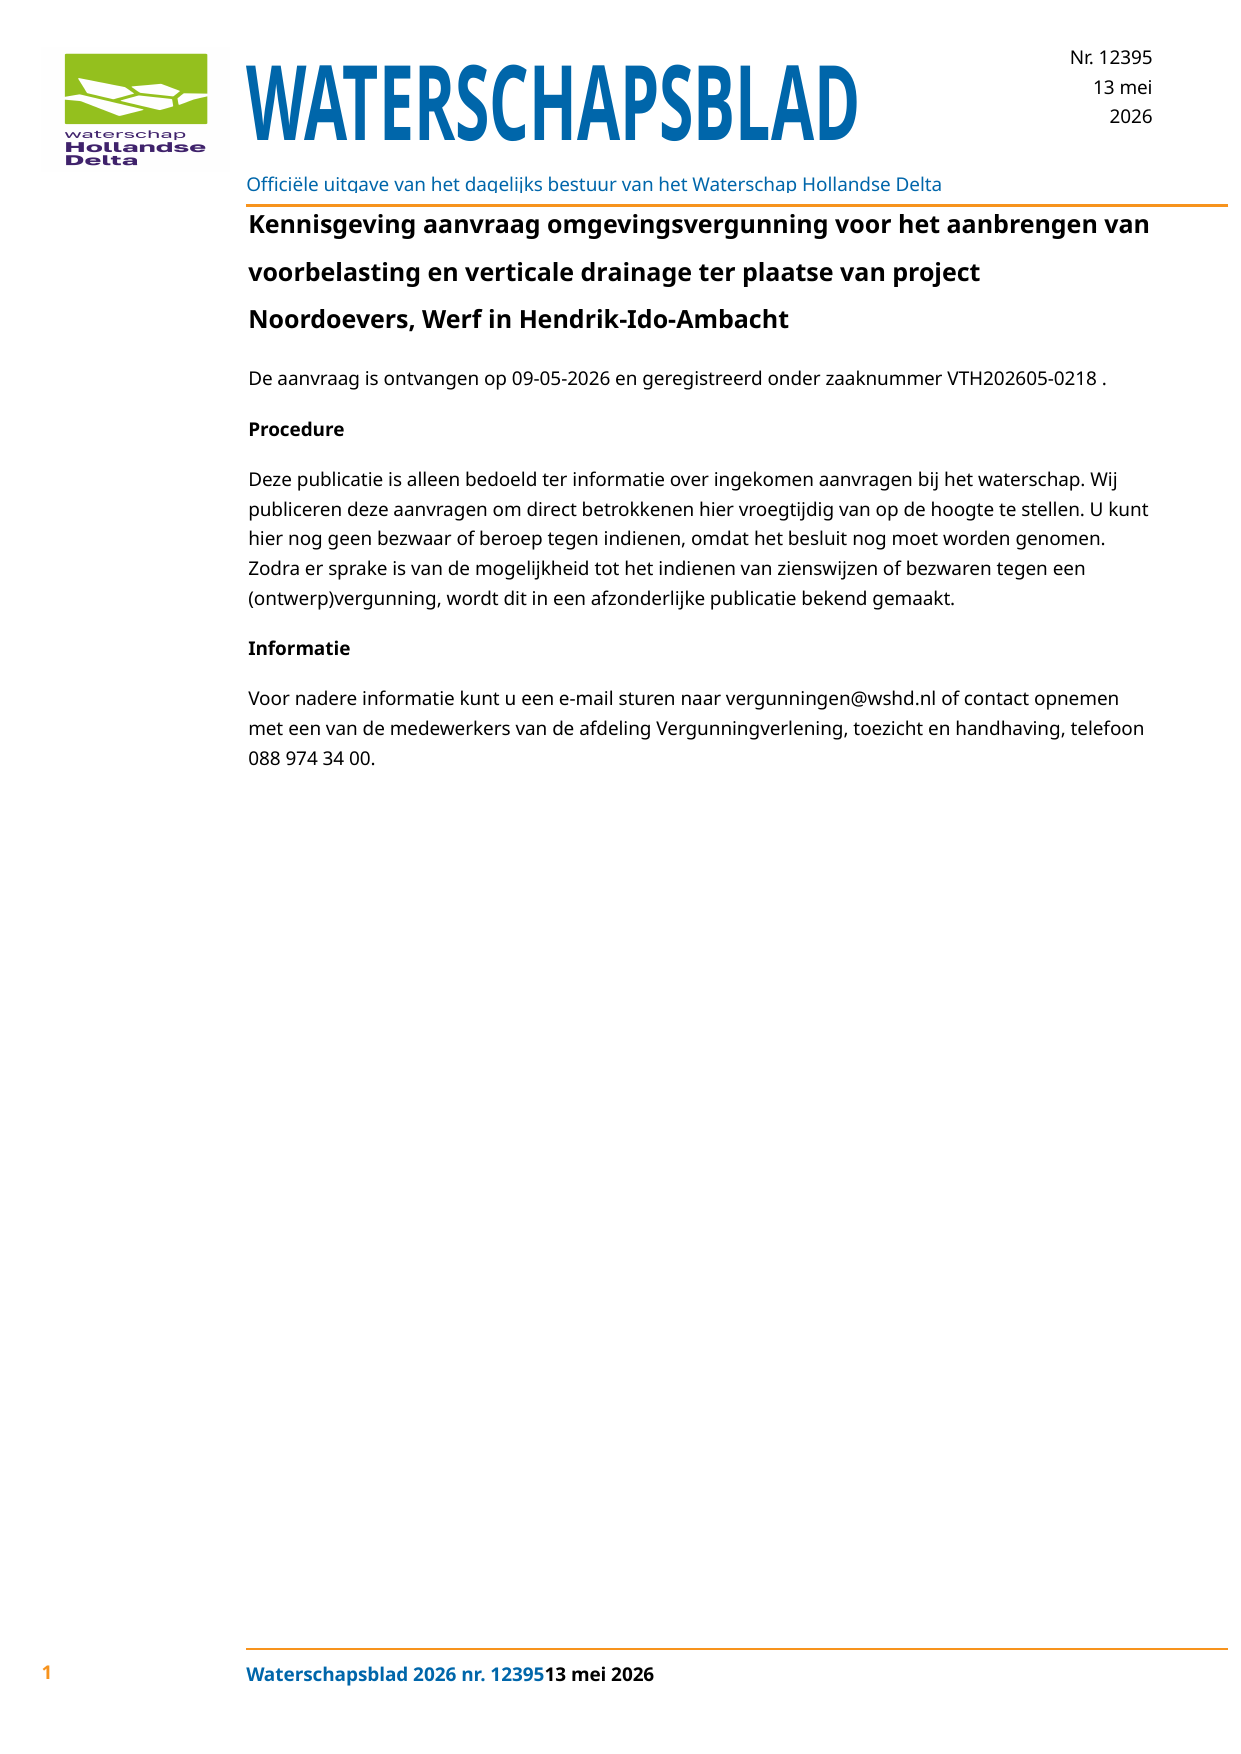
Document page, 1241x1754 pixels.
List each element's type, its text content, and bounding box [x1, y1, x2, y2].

text Kennisgeving aanvraag omgevingsvergunning voor het aanbrengen van voorbelasting en verticale drainage ter plaatse van project Noordoevers, Werf in Hendrik-Ido-Ambacht [248, 207, 1152, 336]
text Deze publicatie is alleen bedoeld ter informatie over ingekomen aanvragen bij het waterschap. Wij publiceren deze aanvragen om direct betrokkenen hier vroegtijdig van op de hoogte te stellen. U kunt hier nog geen bezwaar of beroep tegen indienen, omdat het besluit nog moet worden genomen. Zodra er sprake is van de mogelijkheid tot het indienen van zienswijzen of bezwaren tegen een (ontwerp)vergunning, wordt dit in een afzonderlijke publicatie bekend gemaakt. [248, 466, 1152, 610]
picture [41, 47, 231, 172]
text Voor nadere informatie kunt u een e-mail sturen naar vergunningen@wshd.nl of contact opnemen met een van de medewerkers van de afdeling Vergunningverlening, toezicht en handhaving, telefoon 088 974 34 00. [248, 686, 1152, 770]
text De aanvraag is ontvangen op 09-05-2026 en geregistreerd onder zaaknummer VTH202605-0218 . [248, 366, 1152, 391]
text Informatie [248, 635, 1152, 661]
text Procedure [248, 416, 1152, 442]
